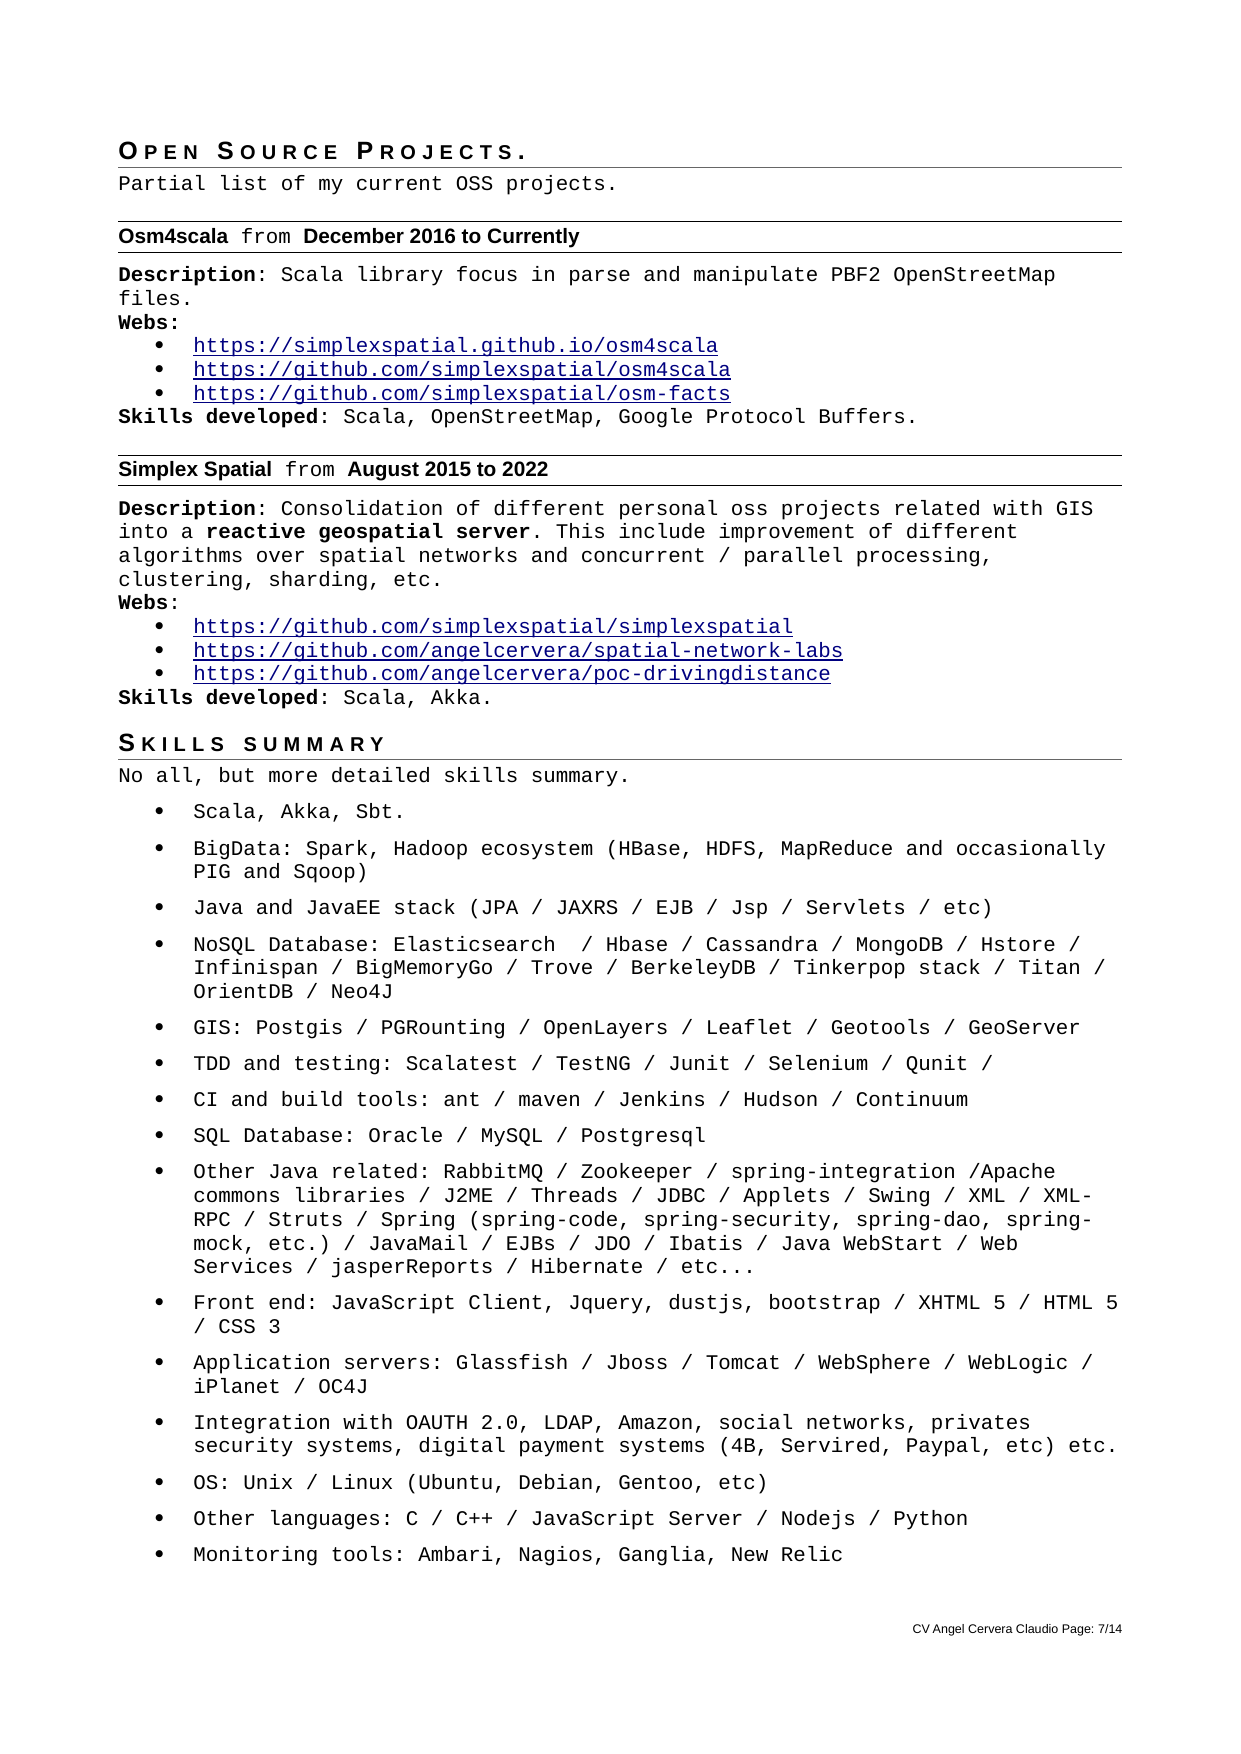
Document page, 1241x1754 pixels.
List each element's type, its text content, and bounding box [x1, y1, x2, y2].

list NoSQL Database: Elasticsearch / Hbase / Cassandra / MongoDB / Hstore / Infinispan / BigMemoryGo / Trove / BerkeleyDB / Tinkerpop stack / Titan / OrientDB / Neo4J [156, 933, 1122, 1004]
list TDD and testing: Scalatest / TestNG / Junit / Selenium / Qunit / [156, 1053, 1122, 1077]
list BigData: Spark, Hadoop ecosystem (HBase, HDFS, MapReduce and occasionally PIG and Sqoop) [156, 838, 1122, 885]
subtitle Simplex Spatial from August 2015 to 2022 [118, 456, 1122, 485]
text Webs: [118, 592, 1122, 616]
list OS: Unix / Linux (Ubuntu, Debian, Gentoo, etc) [156, 1472, 1122, 1495]
list Other languages: C / C++ / JavaScript Server / Nodejs / Python [156, 1508, 1122, 1531]
text Webs: [118, 312, 1122, 335]
list Application servers: Glassfish / Jboss / Tomcat / WebSphere / WebLogic / iPlanet / OC4J [156, 1352, 1122, 1399]
list Other Java related: RabbitMQ / Zookeeper / spring-integration /Apache commons libraries / J2ME / Threads / JDBC / Applets / Swing / XML / XML-RPC / Struts / Spring (spring-code, spring-security, spring-dao, spring-mock, etc.) / JavaMail / EJBs / JDO / Ibatis / Java WebStart / Web Services / jasperReports / Hibernate / etc... [156, 1162, 1122, 1280]
list https://github.com/angelcervera/poc-drivingdistance [156, 663, 1122, 687]
list Scala, Akka, Sbt. [156, 801, 1122, 825]
subtitle Skills summary [118, 728, 1122, 759]
list SQL Database: Oracle / MySQL / Postgresql [156, 1125, 1122, 1149]
list https://github.com/simplexspatial/osm-facts [156, 383, 1122, 406]
text Description: Consolidation of different personal oss projects related with GIS into a reactive geospatial server. This include improvement of different algorithms over spatial networks and concurrent / parallel processing, clustering, sharding, etc. [118, 498, 1122, 592]
list https://github.com/simplexspatial/simplexspatial [156, 616, 1122, 640]
text Skills developed: Scala, Akka. [118, 687, 1122, 711]
text Partial list of my current OSS projects. [118, 173, 1122, 196]
list https://github.com/angelcervera/spatial-network-labs [156, 640, 1122, 663]
subtitle Open Source Projects. [118, 136, 1122, 167]
text Skills developed: Scala, OpenStreetMap, Google Protocol Buffers. [118, 406, 1122, 430]
text No all, but more detailed skills summary. [118, 765, 1122, 789]
list CI and build tools: ant / maven / Jenkins / Hudson / Continuum [156, 1089, 1122, 1113]
list https://github.com/simplexspatial/osm4scala [156, 359, 1122, 383]
list Monitoring tools: Ambari, Nagios, Ganglia, New Relic [156, 1544, 1122, 1568]
list Front end: JavaScript Client, Jquery, dustjs, bootstrap / XHTML 5 / HTML 5 / CSS 3 [156, 1292, 1122, 1339]
text Description: Scala library focus in parse and manipulate PBF2 OpenStreetMap files. [118, 264, 1122, 312]
list https://simplexspatial.github.io/osm4scala [156, 335, 1122, 359]
subtitle Osm4scala from December 2016 to Currently [118, 222, 1122, 252]
list Integration with OAUTH 2.0, LDAP, Amazon, social networks, privates security systems, digital payment systems (4B, Servired, Paypal, etc) etc. [156, 1412, 1122, 1459]
list GIS: Postgis / PGRounting / OpenLayers / Leaflet / Geotools / GeoServer [156, 1017, 1122, 1041]
list Java and JavaEE stack (JPA / JAXRS / EJB / Jsp / Servlets / etc) [156, 897, 1122, 921]
